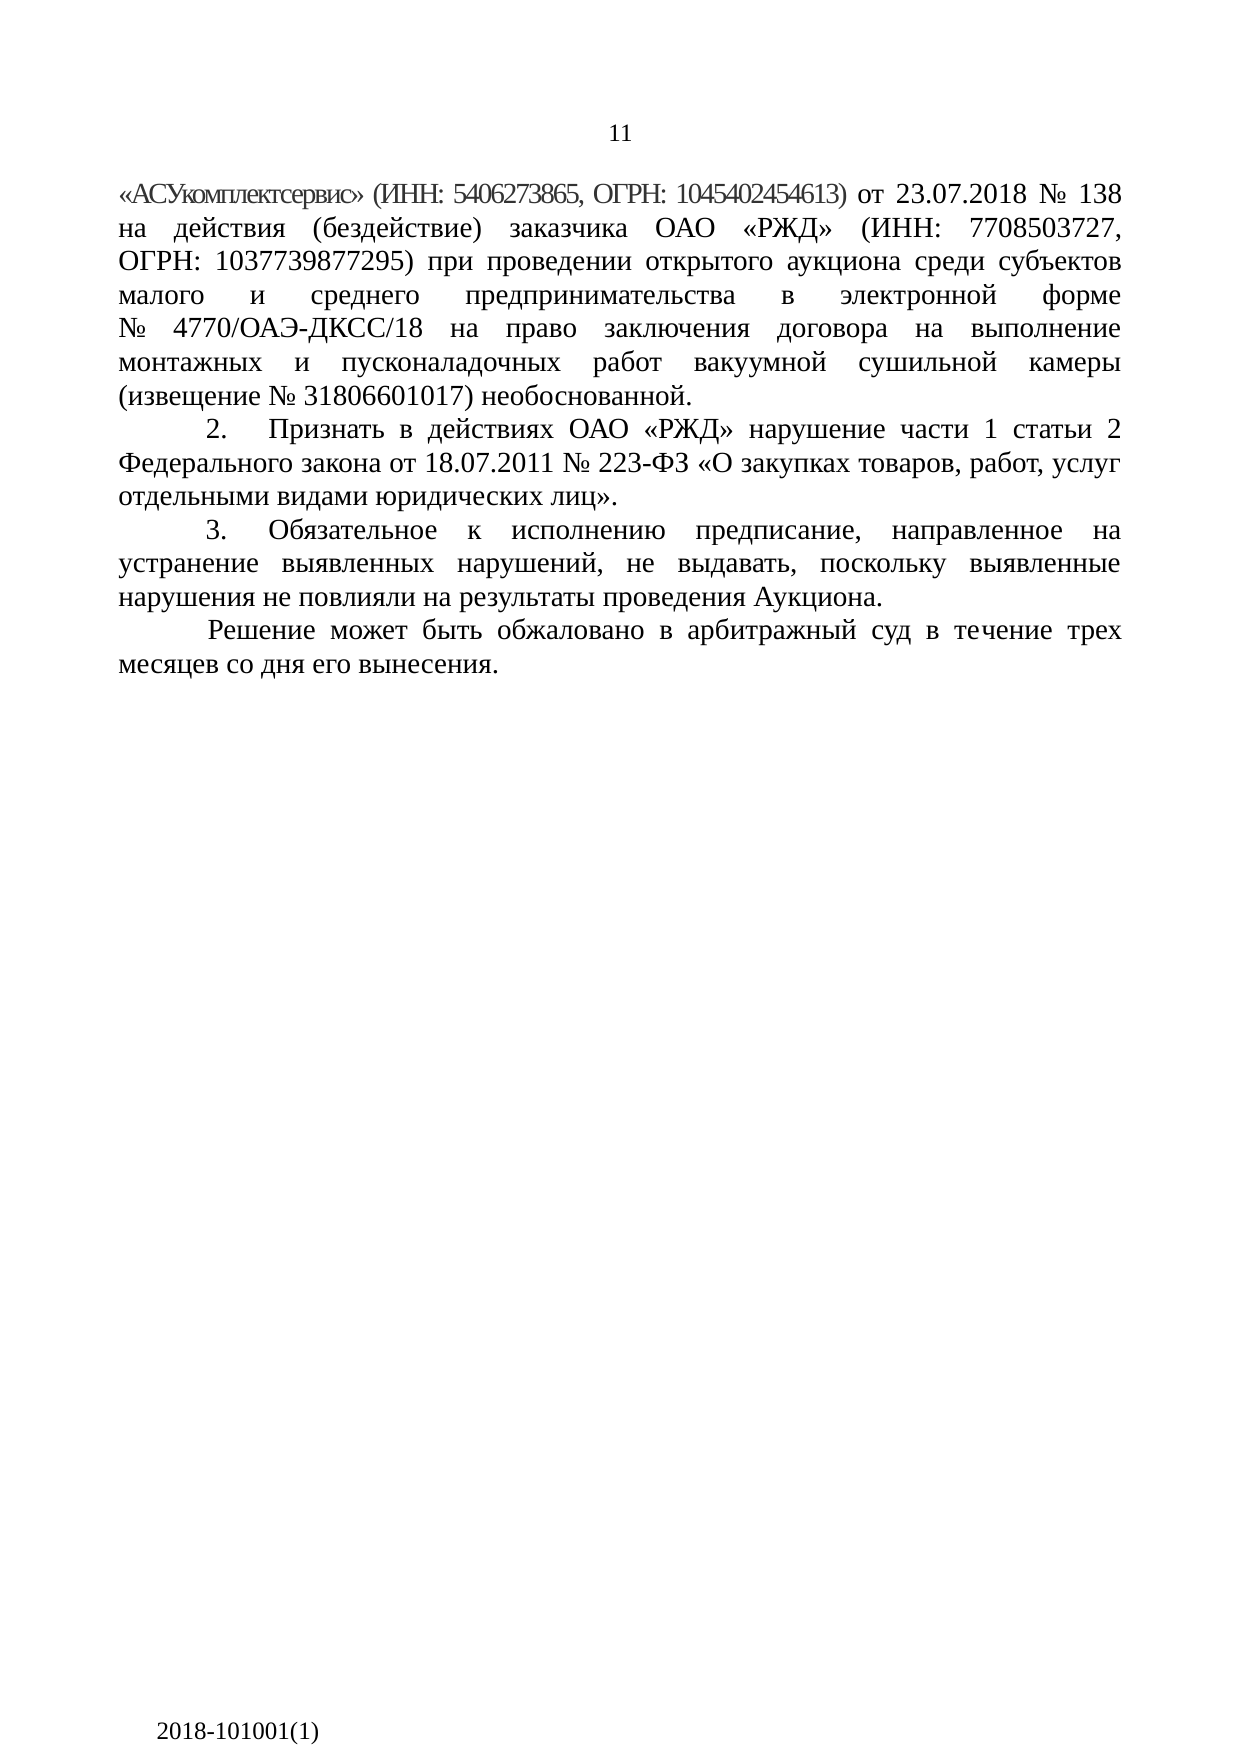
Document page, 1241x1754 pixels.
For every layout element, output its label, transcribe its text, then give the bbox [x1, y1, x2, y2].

text Решение может быть обжаловано в арбитражный суд в течение трех месяцев со дня его вынесения. [118, 612, 1122, 679]
list Обязательное к исполнению предписание, направленное на устранение выявленных нарушений, не выдавать, поскольку выявленные нарушения не повлияли на результаты проведения Аукциона. [118, 512, 1122, 612]
list «АСУкомплектсервис» (ИНН: 5406273865, ОГРН: 1045402454613) от 23.07.2018 № 138 на действия (бездействие) заказчика ОАО «РЖД» (ИНН: 7708503727, ОГРН: 1037739877295) при проведении открытого аукциона среди субъектов малого и среднего предпринимательства в электронной форме № 4770/ОАЭ-ДКСС/18 на право заключения договора на выполнение монтажных и пусконаладочных работ вакуумной сушильной камеры (извещение № 31806601017) необоснованной. [118, 176, 1122, 411]
list Признать в действиях ОАО «РЖД» нарушение части 1 статьи 2 Федерального закона от 18.07.2011 № 223-ФЗ «О закупках товаров, работ, услуг отдельными видами юридических лиц». [118, 411, 1122, 512]
